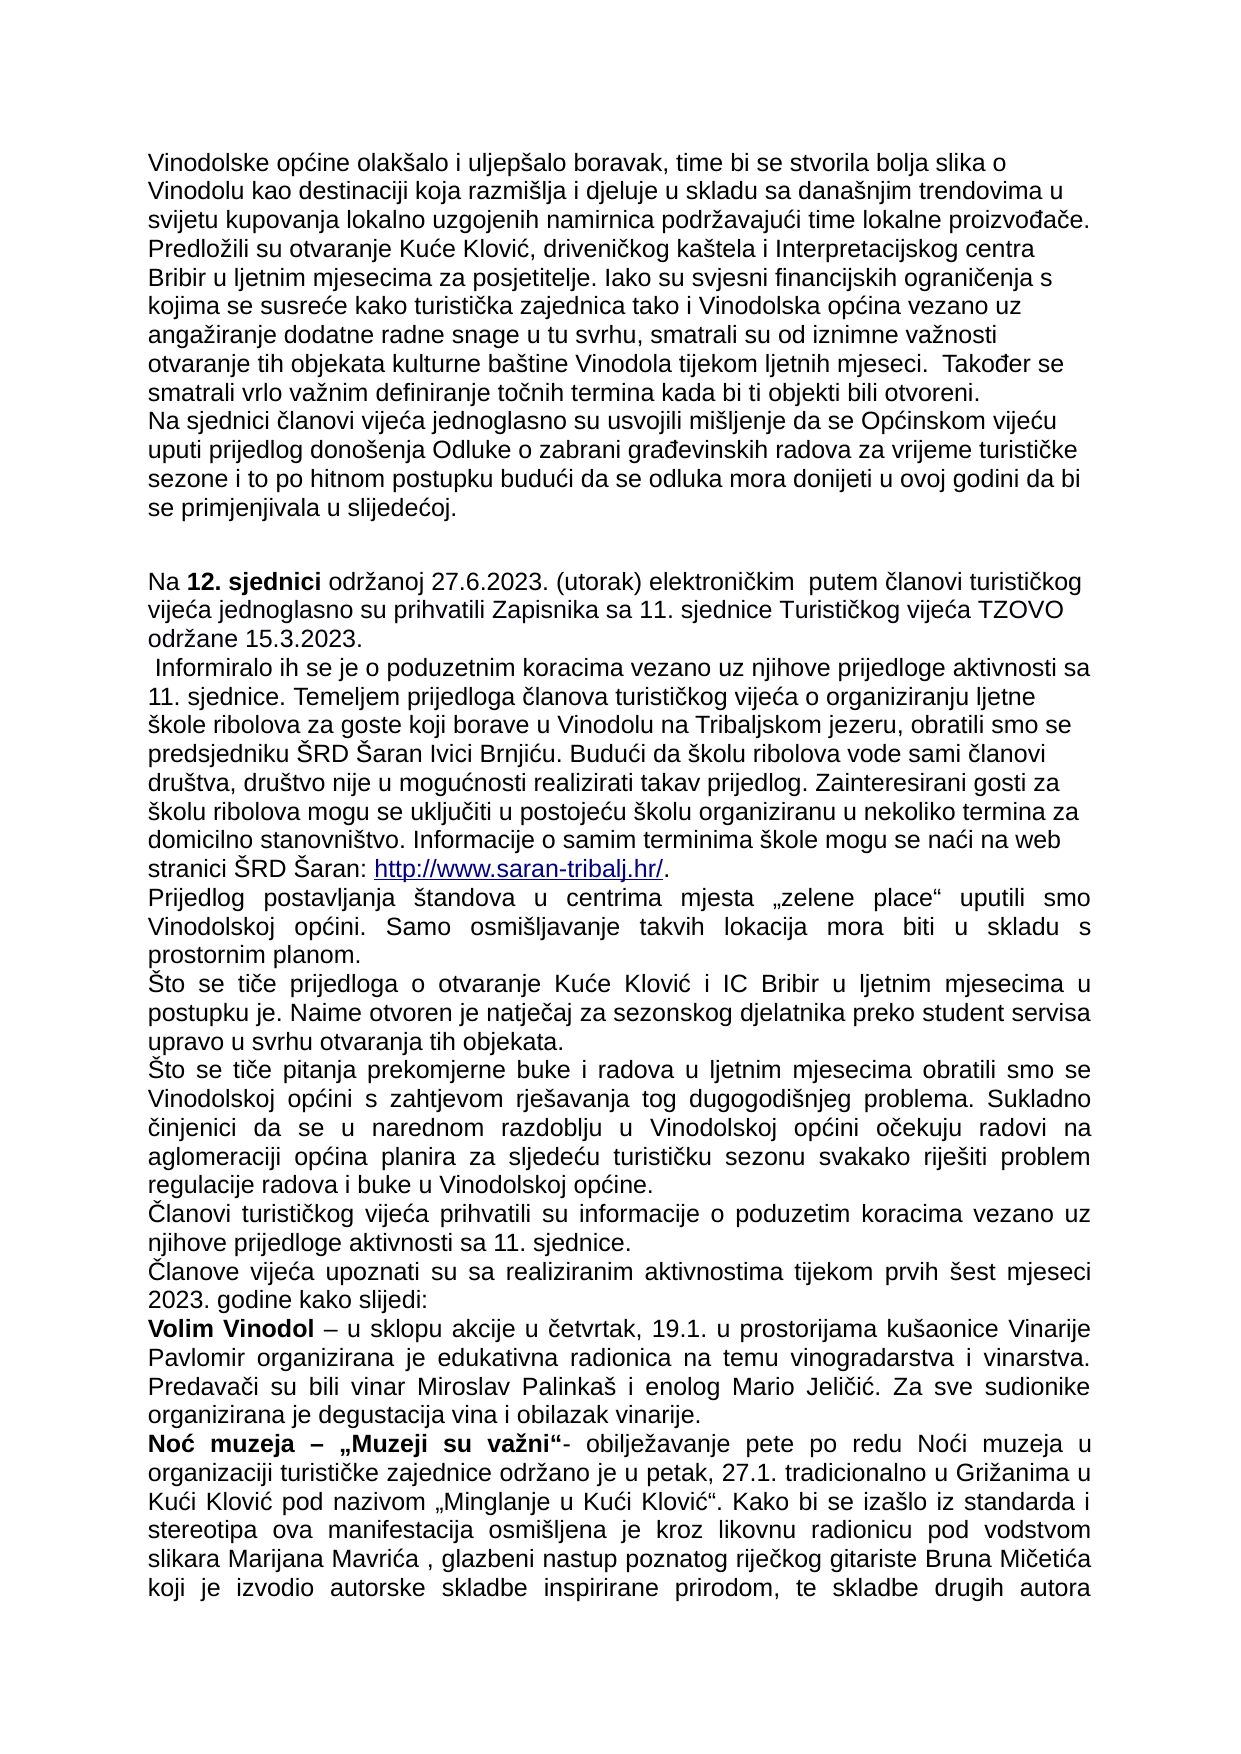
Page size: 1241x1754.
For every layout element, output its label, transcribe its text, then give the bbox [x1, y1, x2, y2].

text Članove vijeća upoznati su sa realiziranim aktivnostima tijekom prvih šest mjeseci 2023. godine kako slijedi: [148, 1257, 1093, 1314]
text Prijedlog postavljanja štandova u centrima mjesta „zelene place“ uputili smo Vinodolskoj općini. Samo osmišljavanje takvih lokacija mora biti u skladu s prostornim planom. [148, 883, 1093, 969]
text Vinodolske općine olakšalo i uljepšalo boravak, time bi se stvorila bolja slika o Vinodolu kao destinaciji koja razmišlja i djeluje u skladu sa današnjim trendovima u svijetu kupovanja lokalno uzgojenih namirnica podržavajući time lokalne proizvođače. Predložili su otvaranje Kuće Klović, driveničkog kaštela i Interpretacijskog centra Bribir u ljetnim mjesecima za posjetitelje. Iako su svjesni financijskih ograničenja s kojima se susreće kako turistička zajednica tako i Vinodolska općina vezano uz angažiranje dodatne radne snage u tu svrhu, smatrali su od iznimne važnosti otvaranje tih objekata kulturne baštine Vinodola tijekom ljetnih mjeseci. Također se smatrali vrlo važnim definiranje točnih termina kada bi ti objekti bili otvoreni. [148, 148, 1093, 406]
text Što se tiče prijedloga o otvaranje Kuće Klović i IC Bribir u ljetnim mjesecima u postupku je. Naime otvoren je natječaj za sezonskog djelatnika preko student servisa upravo u svrhu otvaranja tih objekata. [148, 969, 1093, 1056]
text Noć muzeja – „Muzeji su važni“- obilježavanje pete po redu Noći muzeja u organizaciji turističke zajednice održano je u petak, 27.1. tradicionalno u Grižanima u Kući Klović pod nazivom „Minglanje u Kući Klović“. Kako bi se izašlo iz standarda i stereotipa ova manifestacija osmišljena je kroz likovnu radionicu pod vodstvom slikara Marijana Mavrića , glazbeni nastup poznatog riječkog gitariste Bruna Mičetića koji je izvodio autorske skladbe inspirirane prirodom, te skladbe drugih autora [148, 1429, 1093, 1602]
text Što se tiče pitanja prekomjerne buke i radova u ljetnim mjesecima obratili smo se Vinodolskoj općini s zahtjevom rješavanja tog dugogodišnjeg problema. Sukladno činjenici da se u narednom razdoblju u Vinodolskoj općini očekuju radovi na aglomeraciji općina planira za sljedeću turističku sezonu svakako riješiti problem regulacije radova i buke u Vinodolskoj općine. [148, 1056, 1093, 1199]
text Volim Vinodol – u sklopu akcije u četvrtak, 19.1. u prostorijama kušaonice Vinarije Pavlomir organizirana je edukativna radionica na temu vinogradarstva i vinarstva. Predavači su bili vinar Miroslav Palinkaš i enolog Mario Jeličić. Za sve sudionike organizirana je degustacija vina i obilazak vinarije. [148, 1314, 1093, 1429]
text Na 12. sjednici održanoj 27.6.2023. (utorak) elektroničkim putem članovi turističkog vijeća jednoglasno su prihvatili Zapisnika sa 11. sjednice Turističkog vijeća TZOVO održane 15.3.2023. [148, 567, 1093, 653]
text Članovi turističkog vijeća prihvatili su informacije o poduzetim koracima vezano uz njihove prijedloge aktivnosti sa 11. sjednice. [148, 1199, 1093, 1257]
text Na sjednici članovi vijeća jednoglasno su usvojili mišljenje da se Općinskom vijeću uputi prijedlog donošenja Odluke o zabrani građevinskih radova za vrijeme turističke sezone i to po hitnom postupku budući da se odluka mora donijeti u ovoj godini da bi se primjenjivala u slijedećoj. [148, 406, 1093, 521]
text Informiralo ih se je o poduzetnim koracima vezano uz njihove prijedloge aktivnosti sa 11. sjednice. Temeljem prijedloga članova turističkog vijeća o organiziranju ljetne škole ribolova za goste koji borave u Vinodolu na Tribaljskom jezeru, obratili smo se predsjedniku ŠRD Šaran Ivici Brnjiću. Budući da školu ribolova vode sami članovi društva, društvo nije u mogućnosti realizirati takav prijedlog. Zainteresirani gosti za školu ribolova mogu se uključiti u postojeću školu organiziranu u nekoliko termina za domicilno stanovništvo. Informacije o samim terminima škole mogu se naći na web stranici ŠRD Šaran: http://www.saran-tribalj.hr/. [148, 653, 1093, 883]
